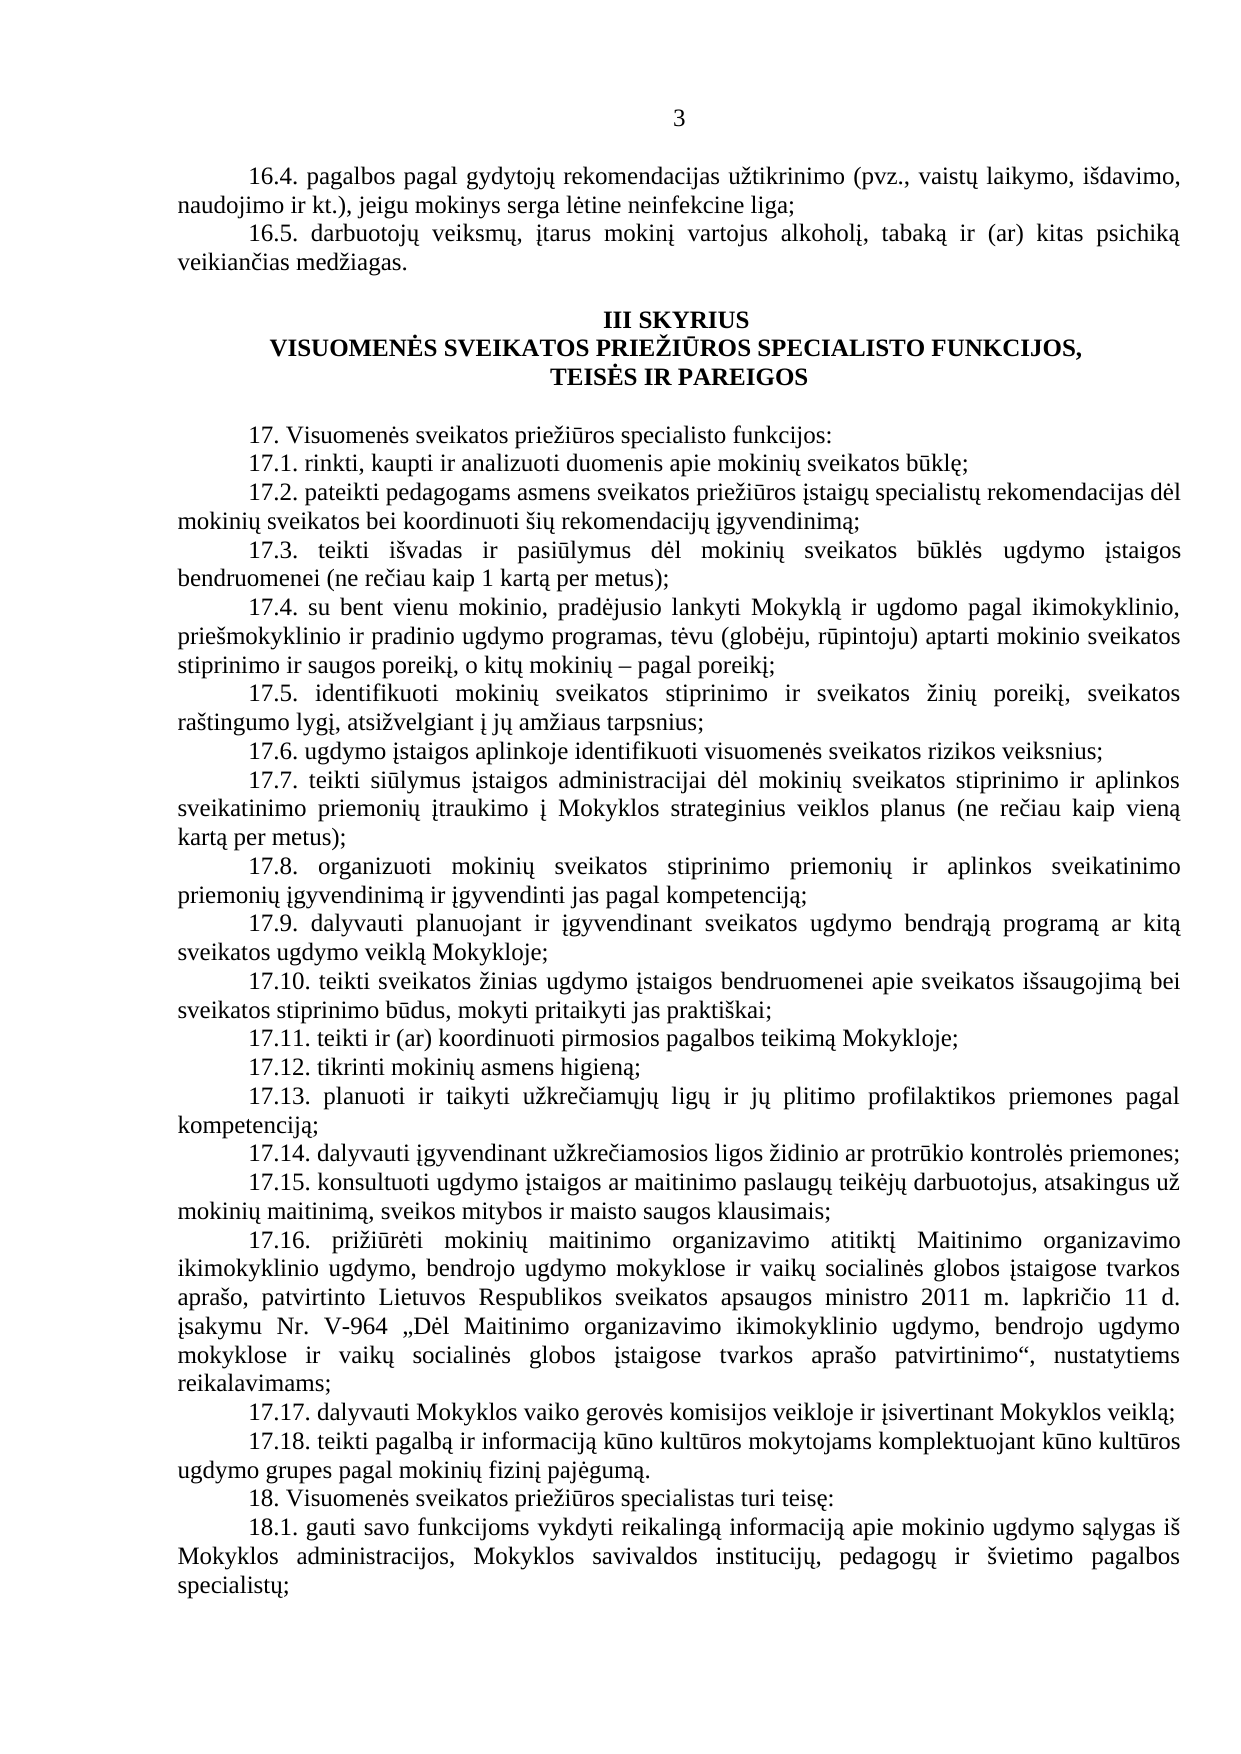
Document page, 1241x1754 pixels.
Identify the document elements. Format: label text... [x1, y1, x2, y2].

text 17.9. dalyvauti planuojant ir įgyvendinant sveikatos ugdymo bendrąją programą ar kitą sveikatos ugdymo veiklą Mokykloje; [177, 908, 1181, 966]
text 17.4. su bent vienu mokinio, pradėjusio lankyti Mokyklą ir ugdomo pagal ikimokyklinio, priešmokyklinio ir pradinio ugdymo programas, tėvu (globėju, rūpintoju) aptarti mokinio sveikatos stiprinimo ir saugos poreikį, o kitų mokinių – pagal poreikį; [177, 592, 1181, 678]
text 17.11. teikti ir (ar) koordinuoti pirmosios pagalbos teikimą Mokykloje; [177, 1023, 1181, 1052]
text TEISĖS IR PAREIGOS [177, 362, 1181, 391]
text III SKYRIUS [177, 305, 1181, 333]
text 18. Visuomenės sveikatos priežiūros specialistas turi teisę: [177, 1483, 1181, 1512]
text 17.16. prižiūrėti mokinių maitinimo organizavimo atitiktį Maitinimo organizavimo ikimokyklinio ugdymo, bendrojo ugdymo mokyklose ir vaikų socialinės globos įstaigose tvarkos aprašo, patvirtinto Lietuvos Respublikos sveikatos apsaugos ministro 2011 m. lapkričio 11 d. įsakymu Nr. V-964 „Dėl Maitinimo organizavimo ikimokyklinio ugdymo, bendrojo ugdymo mokyklose ir vaikų socialinės globos įstaigose tvarkos aprašo patvirtinimo“, nustatytiems reikalavimams; [177, 1225, 1181, 1397]
text 17.14. dalyvauti įgyvendinant užkrečiamosios ligos židinio ar protrūkio kontrolės priemones; [177, 1138, 1181, 1167]
text 16.5. darbuotojų veiksmų, įtarus mokinį vartojus alkoholį, tabaką ir (ar) kitas psichiką veikiančias medžiagas. [177, 218, 1181, 276]
text 16.4. pagalbos pagal gydytojų rekomendacijas užtikrinimo (pvz., vaistų laikymo, išdavimo, naudojimo ir kt.), jeigu mokinys serga lėtine neinfekcine liga; [177, 161, 1181, 218]
text 17. Visuomenės sveikatos priežiūros specialisto funkcijos: [177, 420, 1181, 448]
text 17.18. teikti pagalbą ir informaciją kūno kultūros mokytojams komplektuojant kūno kultūros ugdymo grupes pagal mokinių fizinį pajėgumą. [177, 1426, 1181, 1483]
text 17.1. rinkti, kaupti ir analizuoti duomenis apie mokinių sveikatos būklę; [177, 448, 1181, 477]
text 17.3. teikti išvadas ir pasiūlymus dėl mokinių sveikatos būklės ugdymo įstaigos bendruomenei (ne rečiau kaip 1 kartą per metus); [177, 535, 1181, 592]
text 17.17. dalyvauti Mokyklos vaiko gerovės komisijos veikloje ir įsivertinant Mokyklos veiklą; [177, 1397, 1181, 1426]
text 17.8. organizuoti mokinių sveikatos stiprinimo priemonių ir aplinkos sveikatinimo priemonių įgyvendinimą ir įgyvendinti jas pagal kompetenciją; [177, 851, 1181, 908]
text 17.15. konsultuoti ugdymo įstaigos ar maitinimo paslaugų teikėjų darbuotojus, atsakingus už mokinių maitinimą, sveikos mitybos ir maisto saugos klausimais; [177, 1167, 1181, 1225]
text 17.7. teikti siūlymus įstaigos administracijai dėl mokinių sveikatos stiprinimo ir aplinkos sveikatinimo priemonių įtraukimo į Mokyklos strateginius veiklos planus (ne rečiau kaip vieną kartą per metus); [177, 765, 1181, 851]
text 17.13. planuoti ir taikyti užkrečiamųjų ligų ir jų plitimo profilaktikos priemones pagal kompetenciją; [177, 1081, 1181, 1138]
text 17.12. tikrinti mokinių asmens higieną; [177, 1052, 1181, 1081]
text 17.10. teikti sveikatos žinias ugdymo įstaigos bendruomenei apie sveikatos išsaugojimą bei sveikatos stiprinimo būdus, mokyti pritaikyti jas praktiškai; [177, 966, 1181, 1023]
text 17.6. ugdymo įstaigos aplinkoje identifikuoti visuomenės sveikatos rizikos veiksnius; [177, 736, 1181, 765]
text 17.5. identifikuoti mokinių sveikatos stiprinimo ir sveikatos žinių poreikį, sveikatos raštingumo lygį, atsižvelgiant į jų amžiaus tarpsnius; [177, 678, 1181, 736]
text VISUOMENĖS SVEIKATOS PRIEŽIŪROS SPECIALISTO FUNKCIJOS, [177, 333, 1181, 362]
text 18.1. gauti savo funkcijoms vykdyti reikalingą informaciją apie mokinio ugdymo sąlygas iš Mokyklos administracijos, Mokyklos savivaldos institucijų, pedagogų ir švietimo pagalbos specialistų; [177, 1512, 1181, 1598]
text 17.2. pateikti pedagogams asmens sveikatos priežiūros įstaigų specialistų rekomendacijas dėl mokinių sveikatos bei koordinuoti šių rekomendacijų įgyvendinimą; [177, 477, 1181, 535]
